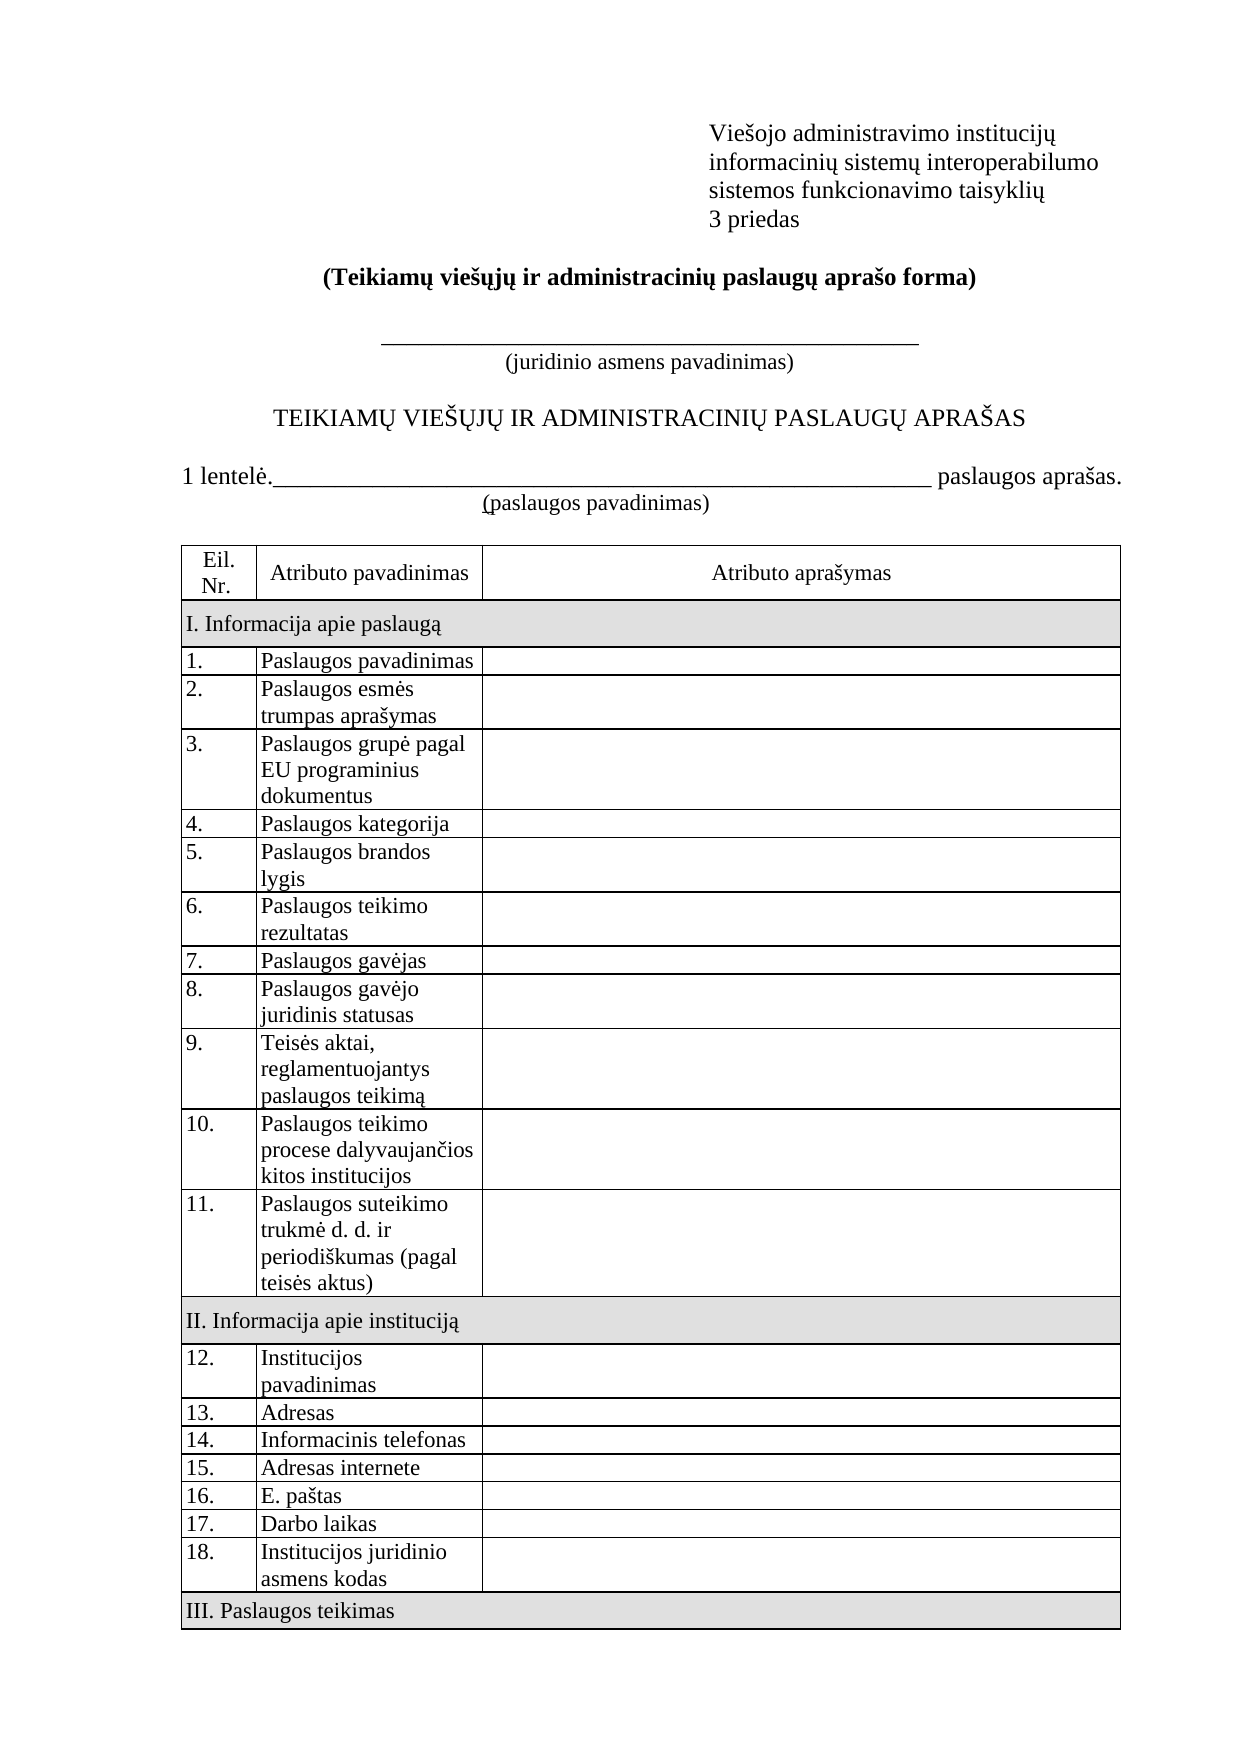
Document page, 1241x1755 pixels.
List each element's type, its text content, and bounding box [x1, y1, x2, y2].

table_cell Paslaugos grupė pagal EU programinius dokumentus [257, 730, 482, 809]
table_cell Darbo laikas [257, 1510, 482, 1537]
table_cell [483, 1482, 1120, 1509]
table_cell 1. [182, 648, 256, 674]
table_cell 11. [182, 1190, 256, 1296]
table_cell [483, 838, 1120, 891]
table_cell [483, 730, 1120, 809]
table_cell [483, 1455, 1120, 1481]
table_cell 10. [182, 1110, 256, 1189]
text 1 lentelė. paslaugos aprašas. [181, 461, 1122, 489]
table_header Atributo aprašymas [483, 546, 1120, 599]
table_cell [483, 1538, 1120, 1591]
table_cell 5. [182, 838, 256, 891]
table_cell 18. [182, 1538, 256, 1591]
text TEIKIAMŲ VIEŠŲJŲ IR ADMINISTRACINIŲ PASLAUGŲ APRAŠAS [177, 403, 1122, 432]
table_cell Paslaugos suteikimo trukmė d. d. ir periodiškumas (pagal teisės aktus) [257, 1190, 482, 1296]
table_cell 8. [182, 975, 256, 1027]
table_cell Paslaugos teikimo rezultatas [257, 893, 482, 945]
text (Teikiamų viešųjų ir administracinių paslaugų aprašo forma) [177, 262, 1122, 291]
table_cell [483, 1399, 1120, 1425]
table_cell Paslaugos gavėjo juridinis statusas [257, 975, 482, 1027]
table_cell [483, 947, 1120, 973]
table_cell [483, 676, 1120, 728]
table_cell [483, 810, 1120, 837]
table_cell 12. [182, 1345, 256, 1397]
table_cell [483, 975, 1120, 1027]
table_header Eil. Nr. [182, 546, 256, 599]
table_cell Adresas [257, 1399, 482, 1425]
table_cell Paslaugos teikimo procese dalyvaujančios kitos institucijos [257, 1110, 482, 1189]
text ___________________________________________ [177, 319, 1122, 348]
table_cell 6. [182, 893, 256, 945]
text Viešojo administravimo institucijų [709, 118, 1122, 147]
table_cell 13. [182, 1399, 256, 1425]
table_cell I. Informacija apie paslaugą [182, 601, 1120, 646]
table_cell Teisės aktai, reglamentuojantys paslaugos teikimą [257, 1029, 482, 1108]
table_cell 7. [182, 947, 256, 973]
table_cell Paslaugos gavėjas [257, 947, 482, 973]
table_cell 14. [182, 1427, 256, 1453]
table_cell Paslaugos pavadinimas [257, 648, 482, 674]
table_cell E. paštas [257, 1482, 482, 1509]
table_cell [483, 1427, 1120, 1453]
table_cell [483, 1190, 1120, 1296]
table_cell [483, 893, 1120, 945]
table_cell Institucijos juridinio asmens kodas [257, 1538, 482, 1591]
table_cell 3. [182, 730, 256, 809]
table_cell [483, 648, 1120, 674]
table_cell Paslaugos brandos lygis [257, 838, 482, 891]
table_cell Informacinis telefonas [257, 1427, 482, 1453]
table_cell 17. [182, 1510, 256, 1537]
text 3 priedas [177, 204, 1122, 233]
table_cell 2. [182, 676, 256, 728]
text (juridinio asmens pavadinimas) [177, 348, 1122, 374]
table_cell II. Informacija apie instituciją [182, 1297, 1120, 1343]
text (paslaugos pavadinimas) [177, 489, 1015, 516]
table_cell Paslaugos esmės trumpas aprašymas [257, 676, 482, 728]
table_cell [483, 1029, 1120, 1108]
table_cell III. Paslaugos teikimas [182, 1593, 1120, 1628]
table_cell 9. [182, 1029, 256, 1108]
table_header Atributo pavadinimas [257, 546, 482, 599]
table_cell Institucijos pavadinimas [257, 1345, 482, 1397]
table_cell 4. [182, 810, 256, 837]
text informacinių sistemų interoperabilumo [177, 147, 1122, 176]
table_cell [483, 1510, 1120, 1537]
table_cell 15. [182, 1455, 256, 1481]
table_cell Paslaugos kategorija [257, 810, 482, 837]
table_cell Adresas internete [257, 1455, 482, 1481]
table_cell [483, 1110, 1120, 1189]
table_cell 16. [182, 1482, 256, 1509]
table_cell [483, 1345, 1120, 1397]
text sistemos funkcionavimo taisyklių [177, 176, 1122, 204]
